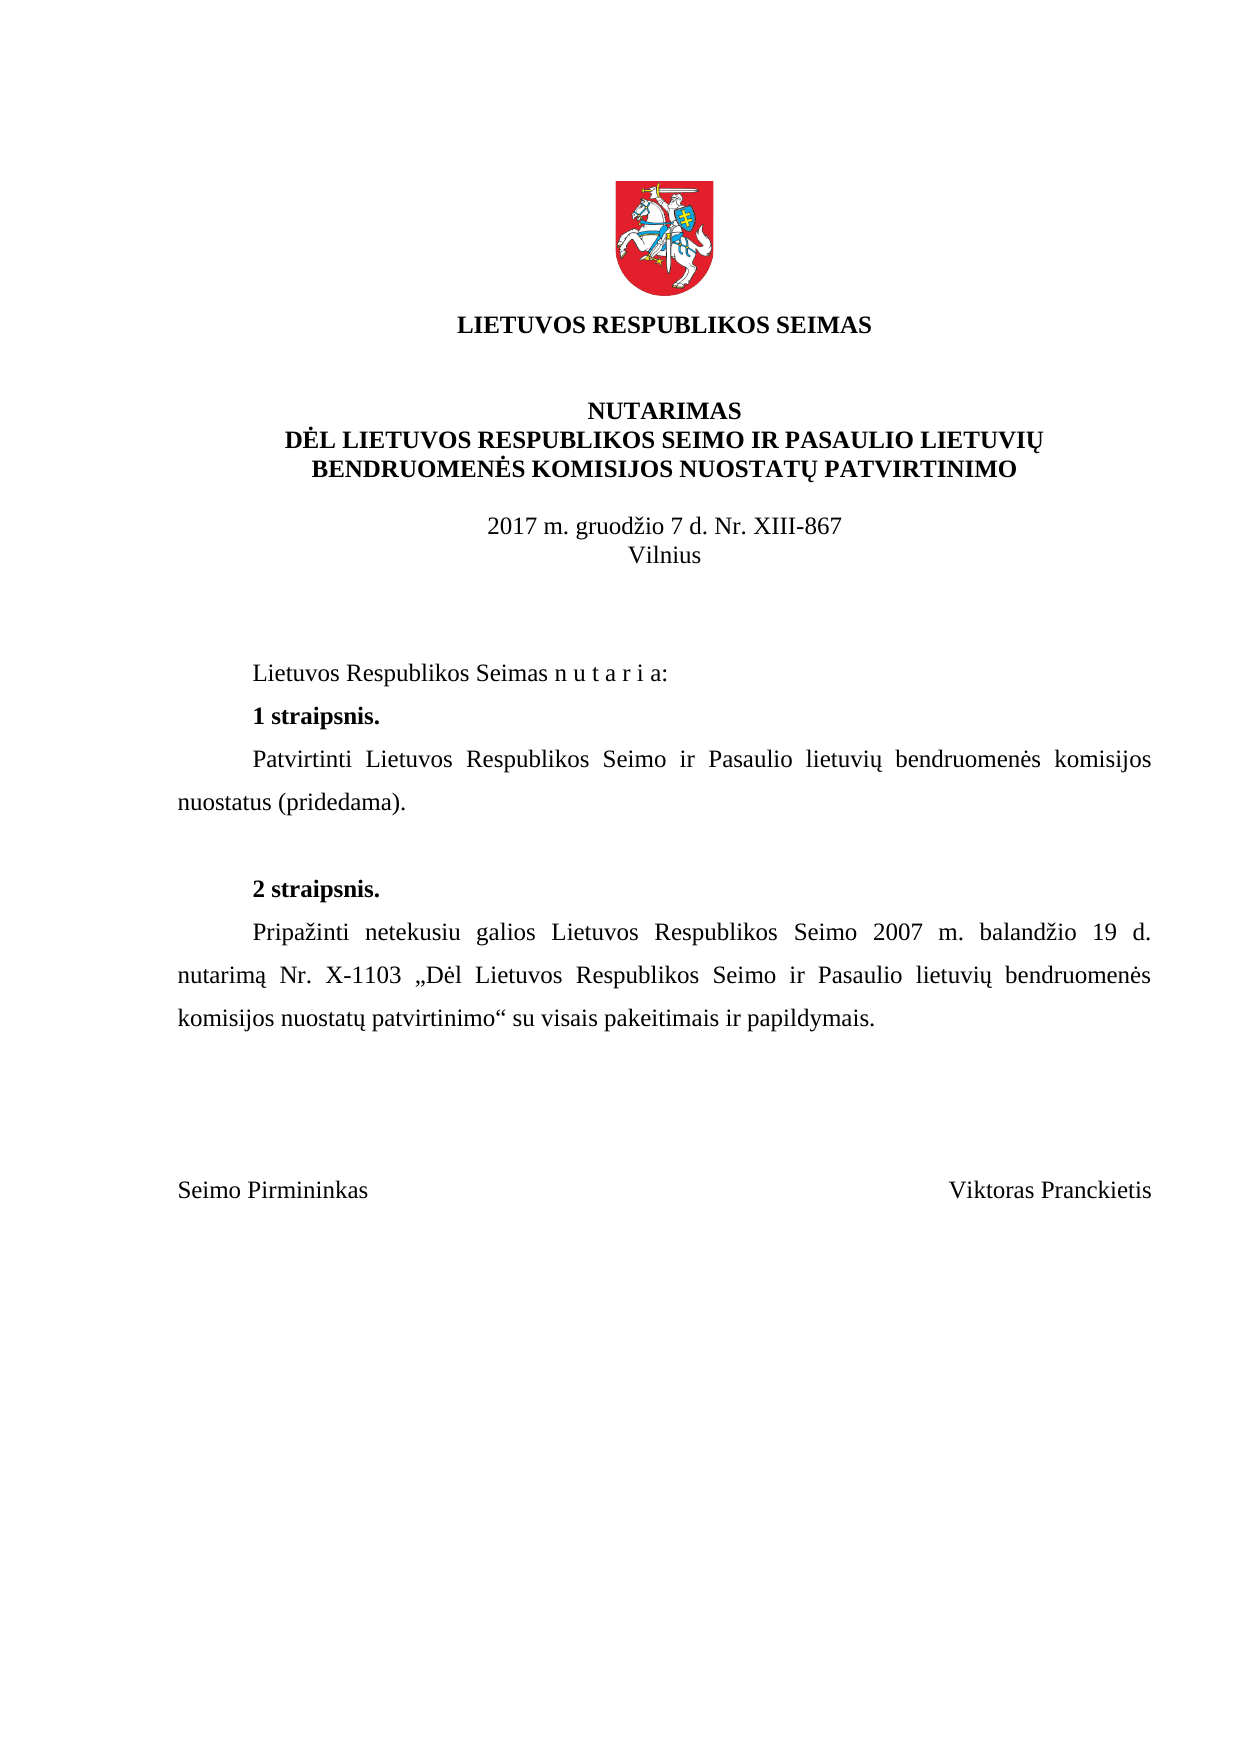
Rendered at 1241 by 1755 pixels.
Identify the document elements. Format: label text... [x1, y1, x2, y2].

text Patvirtinti Lietuvos Respublikos Seimo ir Pasaulio lietuvių bendruomenės komisijos nuostatus (pridedama). [177, 744, 1152, 816]
text Lietuvos Respublikos Seimas nutaria: [177, 658, 1152, 687]
text LIETUVOS RESPUBLIKOS SEIMAS [177, 310, 1152, 339]
text Vilnius [177, 540, 1152, 569]
text NUTARIMAS [177, 396, 1152, 425]
text Pripažinti netekusiu galios Lietuvos Respublikos Seimo 2007 m. balandžio 19 d. nutarimą Nr. X-1103 „Dėl Lietuvos Respublikos Seimo ir Pasaulio lietuvių bendruomenės komisijos nuostatų patvirtinimo“ su visais pakeitimais ir papildymais. [177, 917, 1152, 1032]
text 2017 m. gruodžio 7 d. Nr. XIII-867 [177, 511, 1152, 540]
text 1 straipsnis. [177, 701, 1152, 730]
text Seimo Pirmininkas Viktoras Pranckietis [177, 1176, 1152, 1204]
text DĖL LIETUVOS RESPUBLIKOS SEIMO IR PASAULIO LIETUVIŲ BENDRUOMENĖS KOMISIJOS NUOSTATŲ PATVIRTINIMO [177, 425, 1152, 483]
text 2 straipsnis. [177, 874, 1152, 902]
